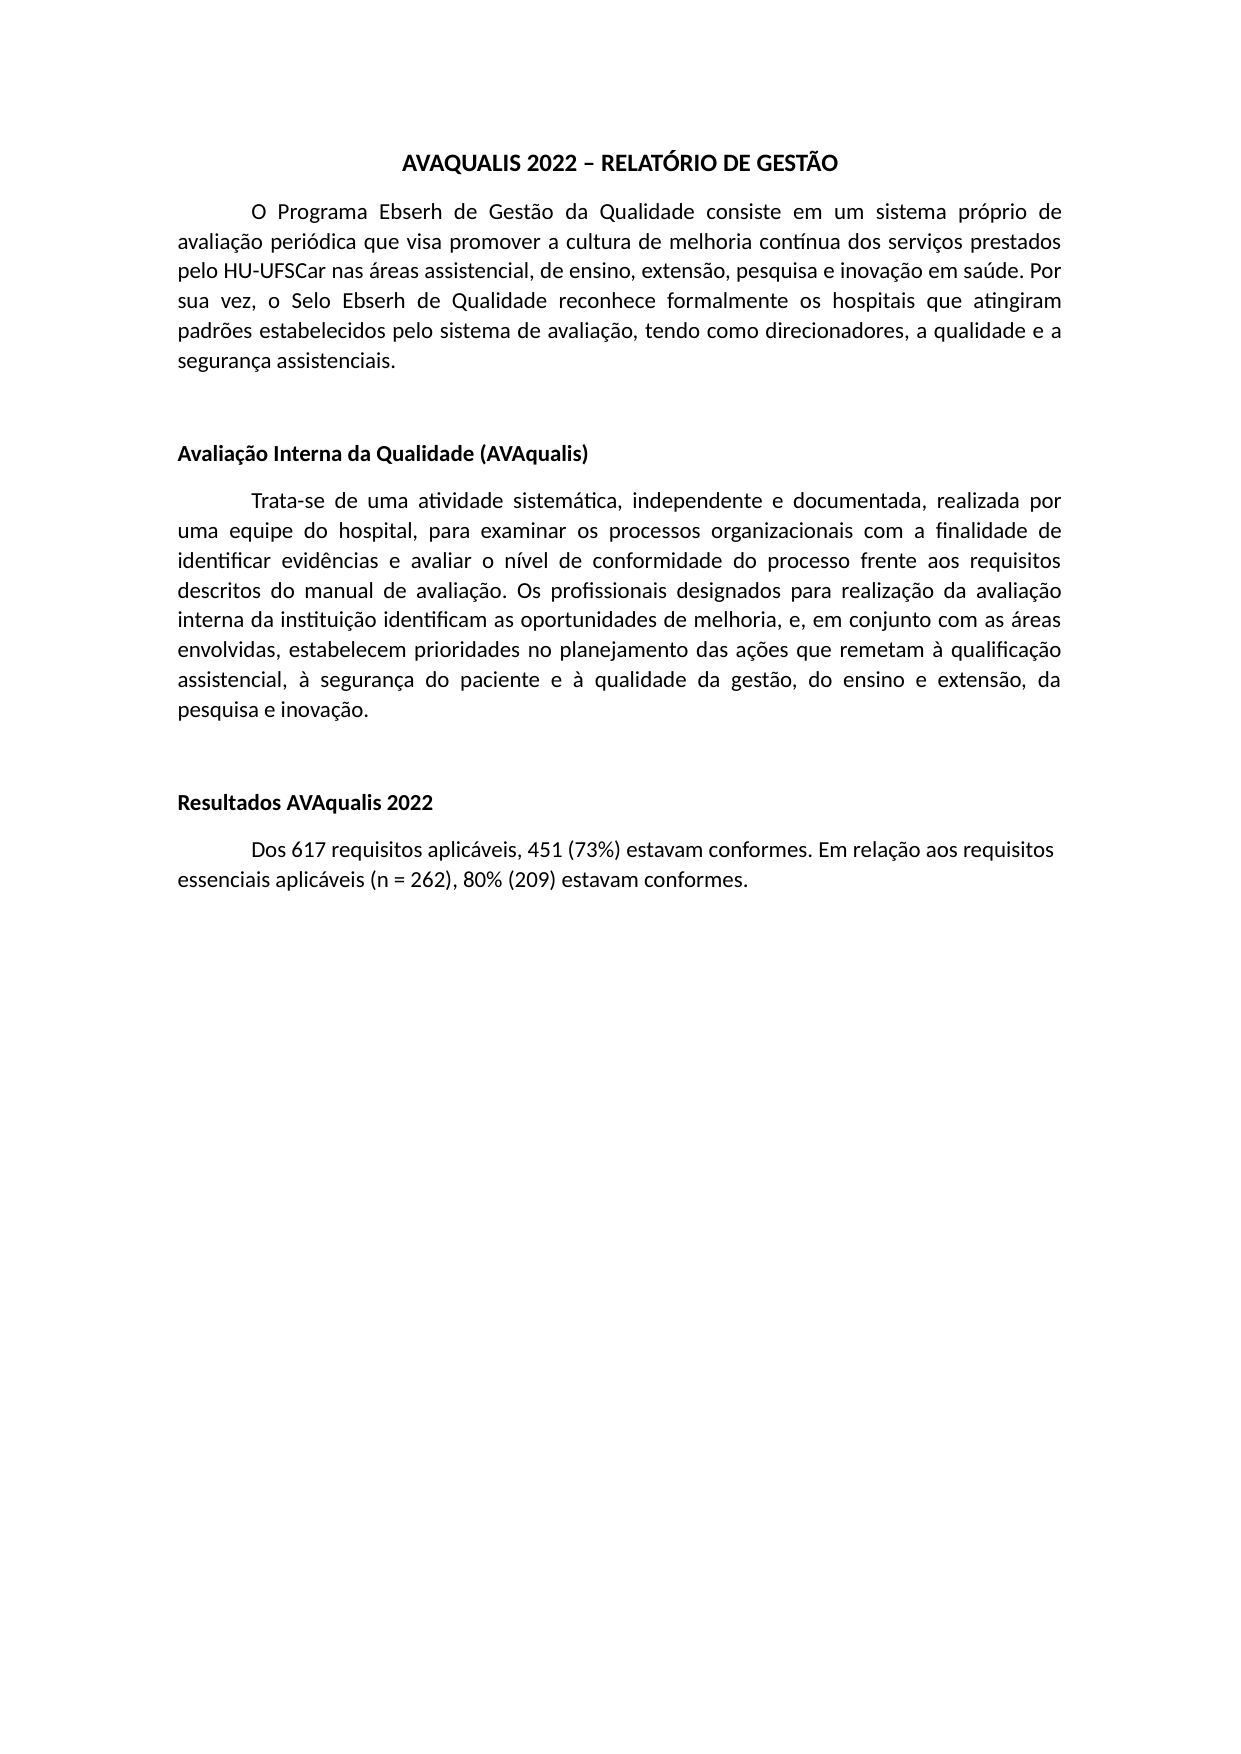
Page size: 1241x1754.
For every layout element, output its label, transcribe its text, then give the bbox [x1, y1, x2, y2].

text AVAQUALIS 2022 – RELATÓRIO DE GESTÃO [177, 148, 1063, 178]
text O Programa Ebserh de Gestão da Qualidade consiste em um sistema próprio de avaliação periódica que visa promover a cultura de melhoria contínua dos serviços prestados pelo HU-UFSCar nas áreas assistencial, de ensino, extensão, pesquisa e inovação em saúde. Por sua vez, o Selo Ebserh de Qualidade reconhece formalmente os hospitais que atingiram padrões estabelecidos pelo sistema de avaliação, tendo como direcionadores, a qualidade e a segurança assistenciais. [177, 197, 1063, 374]
text Trata-se de uma atividade sistemática, independente e documentada, realizada por uma equipe do hospital, para examinar os processos organizacionais com a finalidade de identificar evidências e avaliar o nível de conformidade do processo frente aos requisitos descritos do manual de avaliação. Os profissionais designados para realização da avaliação interna da instituição identificam as oportunidades de melhoria, e, em conjunto com as áreas envolvidas, estabelecem prioridades no planejamento das ações que remetam à qualificação assistencial, à segurança do paciente e à qualidade da gestão, do ensino e extensão, da pesquisa e inovação. [177, 486, 1063, 723]
text Avaliação Interna da Qualidade (AVAqualis) [177, 439, 1063, 467]
text Resultados AVAqualis 2022 [177, 788, 1063, 816]
text Dos 617 requisitos aplicáveis, 451 (73%) estavam conformes. Em relação aos requisitos essenciais aplicáveis (n = 262), 80% (209) estavam conformes. [177, 835, 1063, 893]
